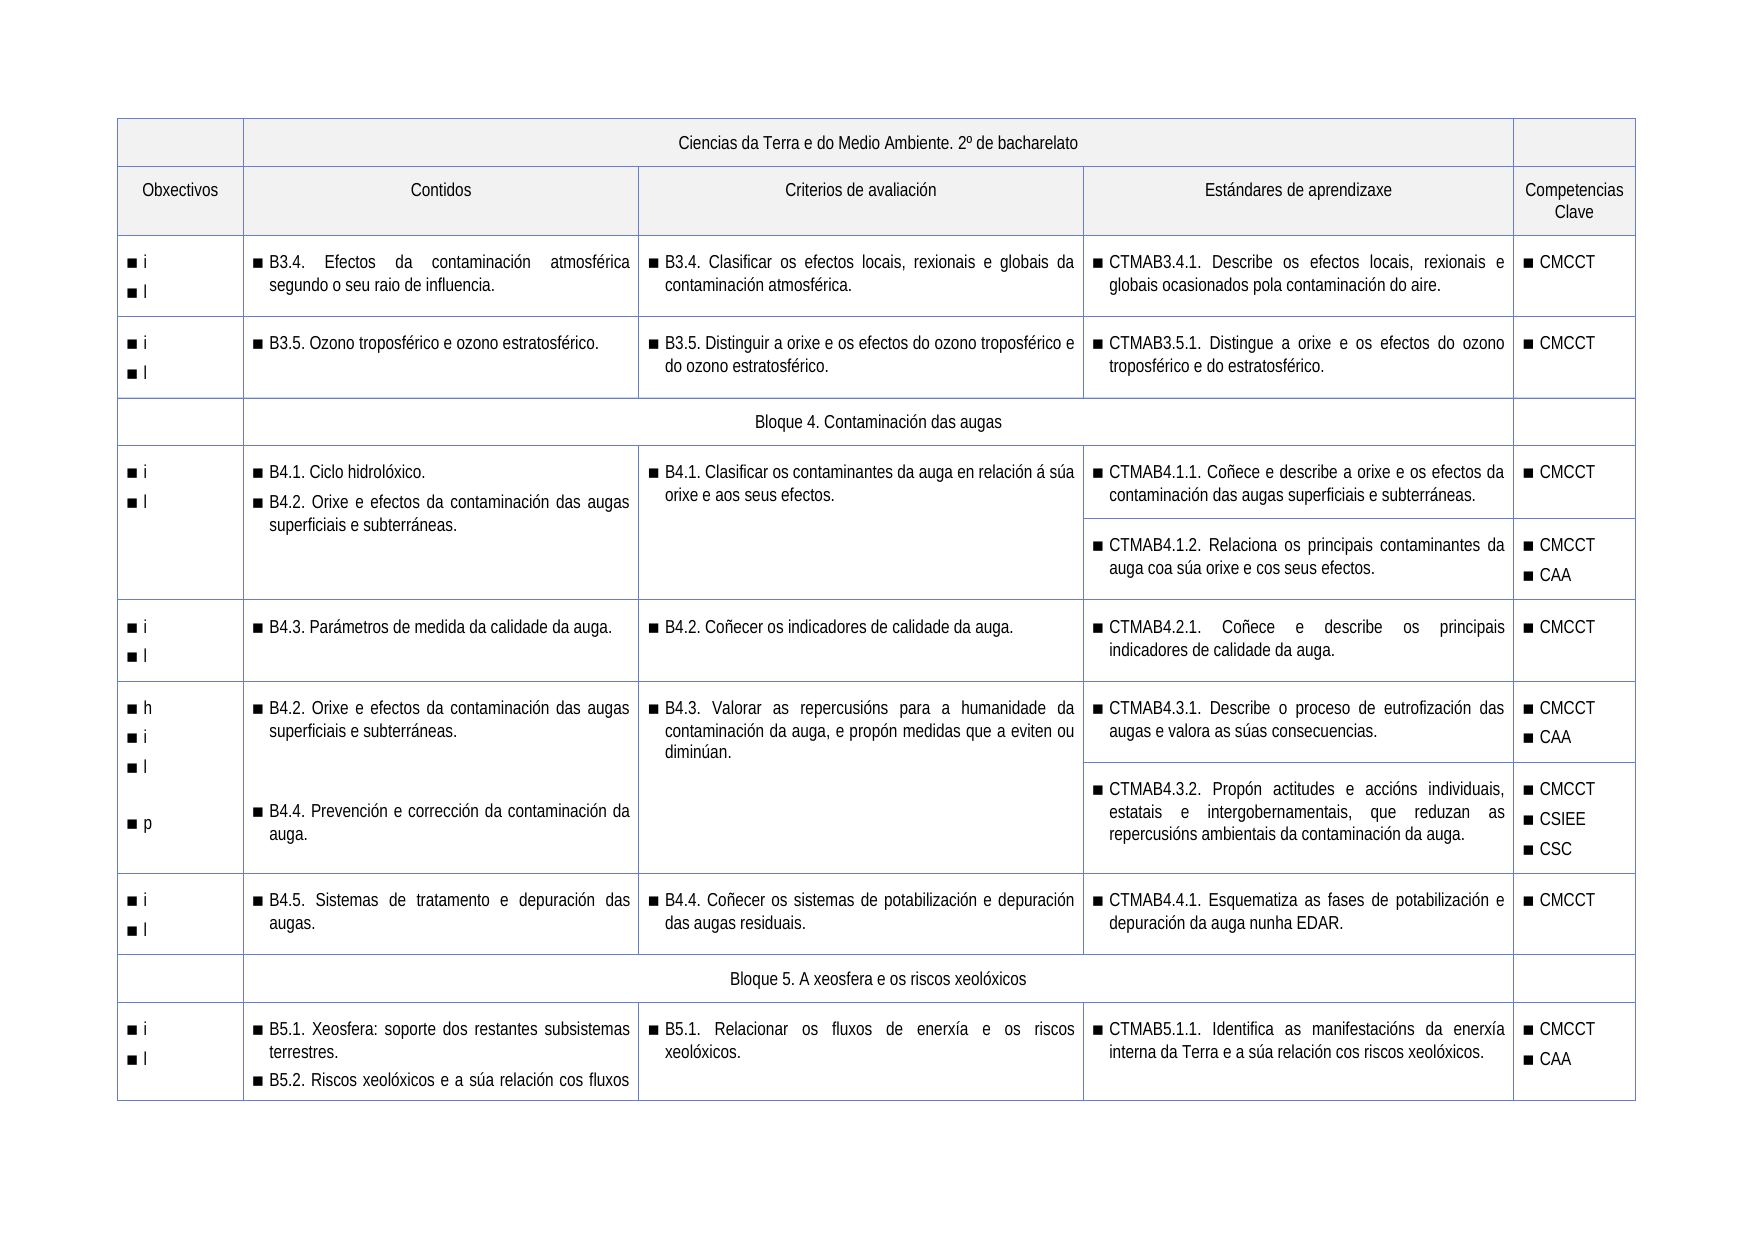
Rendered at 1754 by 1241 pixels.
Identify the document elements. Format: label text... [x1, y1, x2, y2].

table_cell i l [118, 600, 243, 681]
table_cell CTMAB3.4.1. Describe os efectos locais, rexionais e globais ocasionados pola contaminación do aire. [1084, 236, 1513, 316]
table_cell CTMAB5.1.1. Identifica as manifestacións da enerxía interna da Terra e a súa relación cos riscos xeolóxicos. [1084, 1003, 1513, 1100]
table_cell CMCCT CAA [1514, 682, 1635, 762]
table_cell CTMAB4.1.2. Relaciona os principais contaminantes da auga coa súa orixe e cos seus efectos. [1084, 519, 1513, 599]
table_cell CMCCT CAA [1514, 519, 1635, 599]
table_cell B5.1. Xeosfera: soporte dos restantes subsistemas terrestres. B5.2. Riscos xeolóxicos e a súa relación cos fluxos [244, 1003, 638, 1100]
table_cell B3.5. Ozono troposférico e ozono estratosférico. [244, 317, 638, 397]
table_cell CMCCT [1514, 236, 1635, 316]
table_header [1514, 119, 1635, 166]
table_cell B5.1. Relacionar os fluxos de enerxía e os riscos xeolóxicos. [639, 1003, 1083, 1100]
table_cell CTMAB4.2.1. Coñece e describe os principais indicadores de calidade da auga. [1084, 600, 1513, 681]
table_cell Estándares de aprendizaxe [1084, 167, 1513, 235]
table_cell Obxectivos [118, 167, 243, 235]
table_cell CTMAB4.4.1. Esquematiza as fases de potabilización e depuración da auga nunha EDAR. [1084, 874, 1513, 954]
table_cell CTMAB4.3.2. Propón actitudes e accións individuais, estatais e intergobernamentais, que reduzan as repercusións ambientais da contaminación da auga. [1084, 763, 1513, 873]
table_header Ciencias da Terra e do Medio Ambiente. 2º de bacharelato [244, 119, 1513, 166]
table_header [118, 119, 243, 166]
table_cell B3.5. Distinguir a orixe e os efectos do ozono troposférico e do ozono estratosférico. [639, 317, 1083, 397]
table_cell Competencias Clave [1514, 167, 1635, 235]
table_cell B4.1. Ciclo hidrolóxico. B4.2. Orixe e efectos da contaminación das augas superficiais e subterráneas. [244, 446, 638, 599]
table_cell CMCCT CAA [1514, 1003, 1635, 1100]
table_cell [118, 955, 243, 1002]
table_cell CMCCT [1514, 600, 1635, 681]
table_cell [1514, 399, 1635, 445]
table_cell B4.2. Coñecer os indicadores de calidade da auga. [639, 600, 1083, 681]
table_cell CMCCT [1514, 446, 1635, 518]
table_cell [1514, 955, 1635, 1002]
table_cell i l [118, 236, 243, 316]
table_cell B4.4. Coñecer os sistemas de potabilización e depuración das augas residuais. [639, 874, 1083, 954]
table_cell CMCCT [1514, 317, 1635, 397]
table_cell Bloque 4. Contaminación das augas [244, 399, 1513, 445]
table_cell B4.3. Parámetros de medida da calidade da auga. [244, 600, 638, 681]
table_cell CMCCT CSIEE CSC [1514, 763, 1635, 873]
table_cell Bloque 5. A xeosfera e os riscos xeolóxicos [244, 955, 1513, 1002]
table_cell B4.2. Orixe e efectos da contaminación das augas superficiais e subterráneas. B4.4. Prevención e corrección da contaminación da auga. [244, 682, 638, 873]
table_cell CTMAB4.3.1. Describe o proceso de eutrofización das augas e valora as súas consecuencias. [1084, 682, 1513, 762]
table_cell i l [118, 874, 243, 954]
table_cell CTMAB4.1.1. Coñece e describe a orixe e os efectos da contaminación das augas superficiais e subterráneas. [1084, 446, 1513, 518]
table_cell Criterios de avaliación [639, 167, 1083, 235]
table_cell B4.3. Valorar as repercusións para a humanidade da contaminación da auga, e propón medidas que a eviten ou diminúan. [639, 682, 1083, 873]
table_cell [118, 399, 243, 445]
table_cell i l [118, 317, 243, 397]
table_cell B3.4. Efectos da contaminación atmosférica segundo o seu raio de influencia. [244, 236, 638, 316]
table_cell Contidos [244, 167, 638, 235]
table_cell B3.4. Clasificar os efectos locais, rexionais e globais da contaminación atmosférica. [639, 236, 1083, 316]
table_cell B4.5. Sistemas de tratamento e depuración das augas. [244, 874, 638, 954]
table_cell CTMAB3.5.1. Distingue a orixe e os efectos do ozono troposférico e do estratosférico. [1084, 317, 1513, 397]
table_cell h i l p [118, 682, 243, 873]
table_cell B4.1. Clasificar os contaminantes da auga en relación á súa orixe e aos seus efectos. [639, 446, 1083, 599]
table_cell CMCCT [1514, 874, 1635, 954]
table_cell i l [118, 446, 243, 599]
table_cell i l [118, 1003, 243, 1100]
